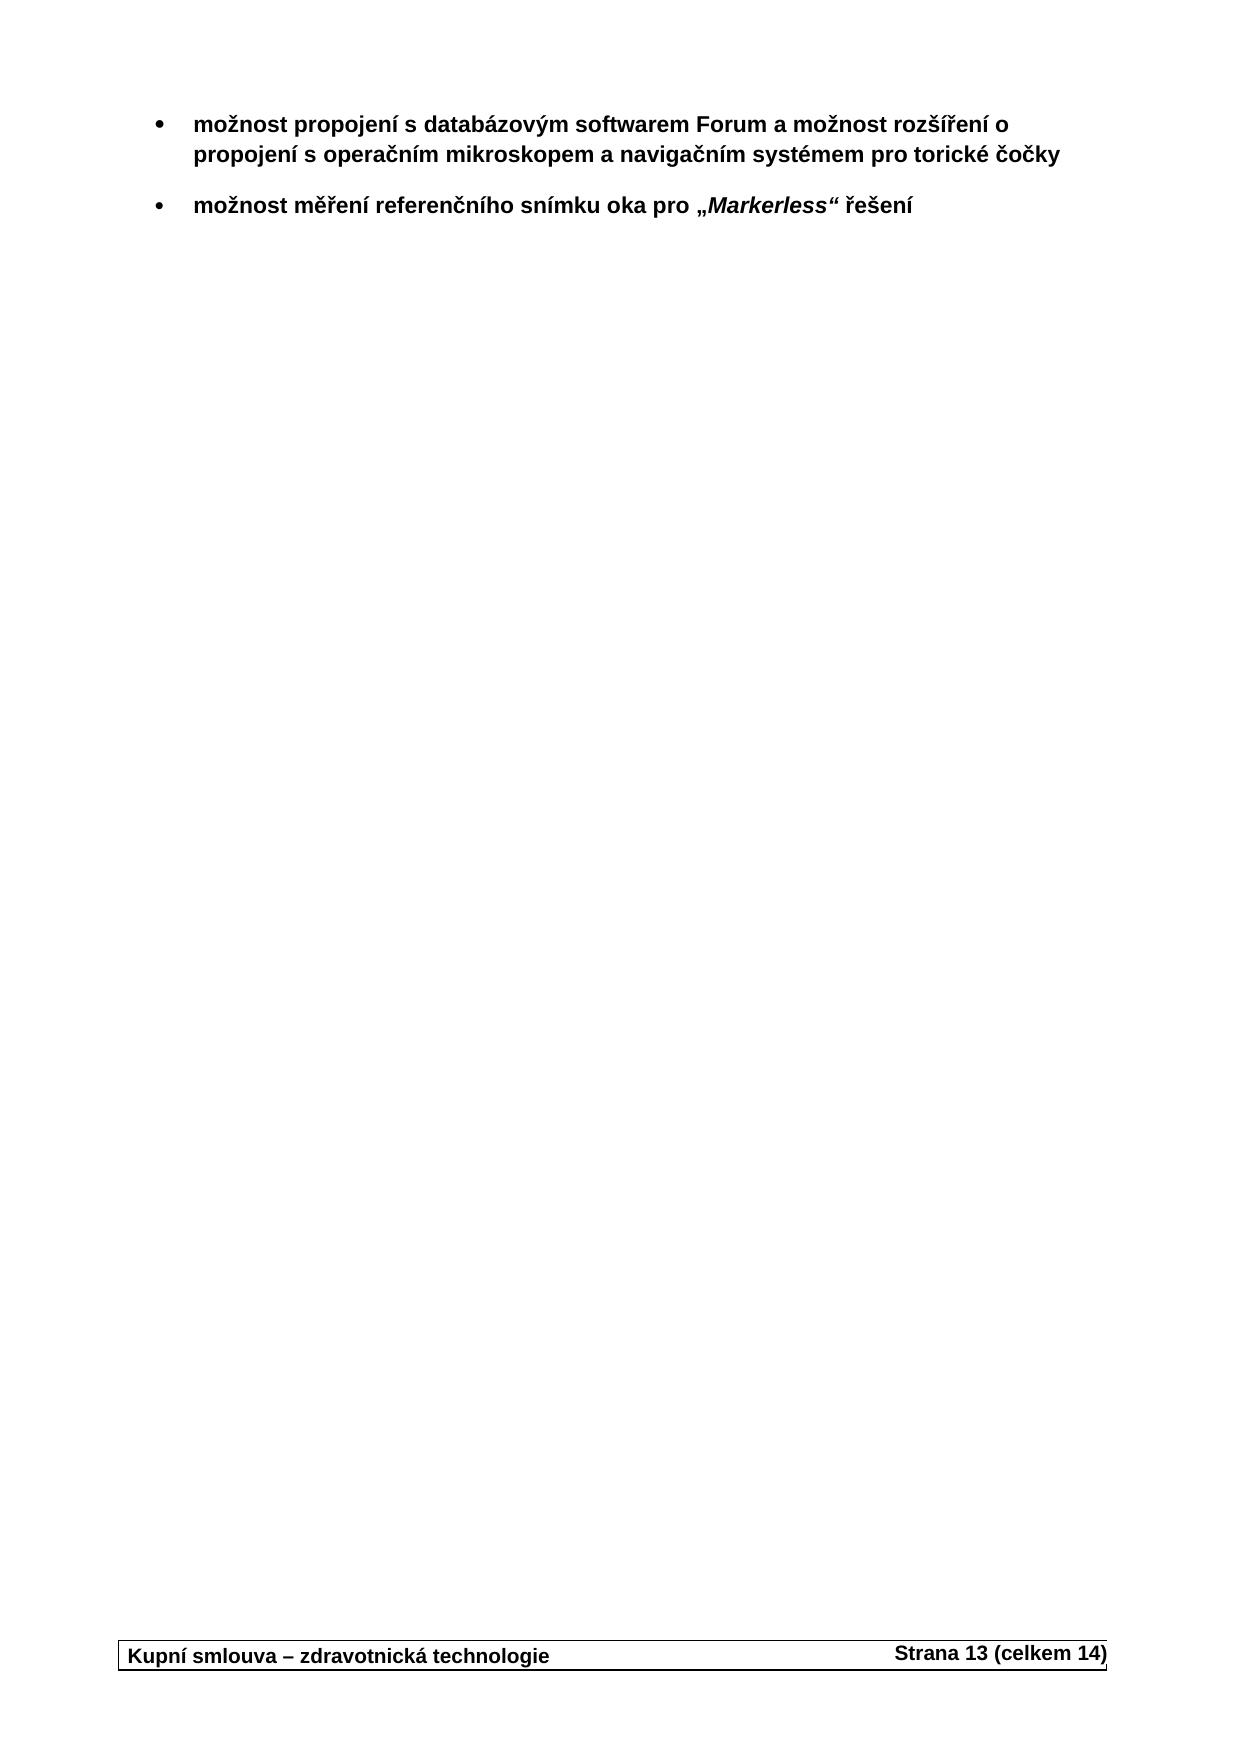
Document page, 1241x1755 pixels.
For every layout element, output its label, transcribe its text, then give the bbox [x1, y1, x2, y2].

list možnost propojení s databázovým softwarem Forum a možnost rozšíření o propojení s operačním mikroskopem a navigačním systémem pro torické čočky [156, 111, 1107, 168]
list možnost měření referenčního snímku oka pro „Markerless“ řešení [156, 192, 1107, 219]
